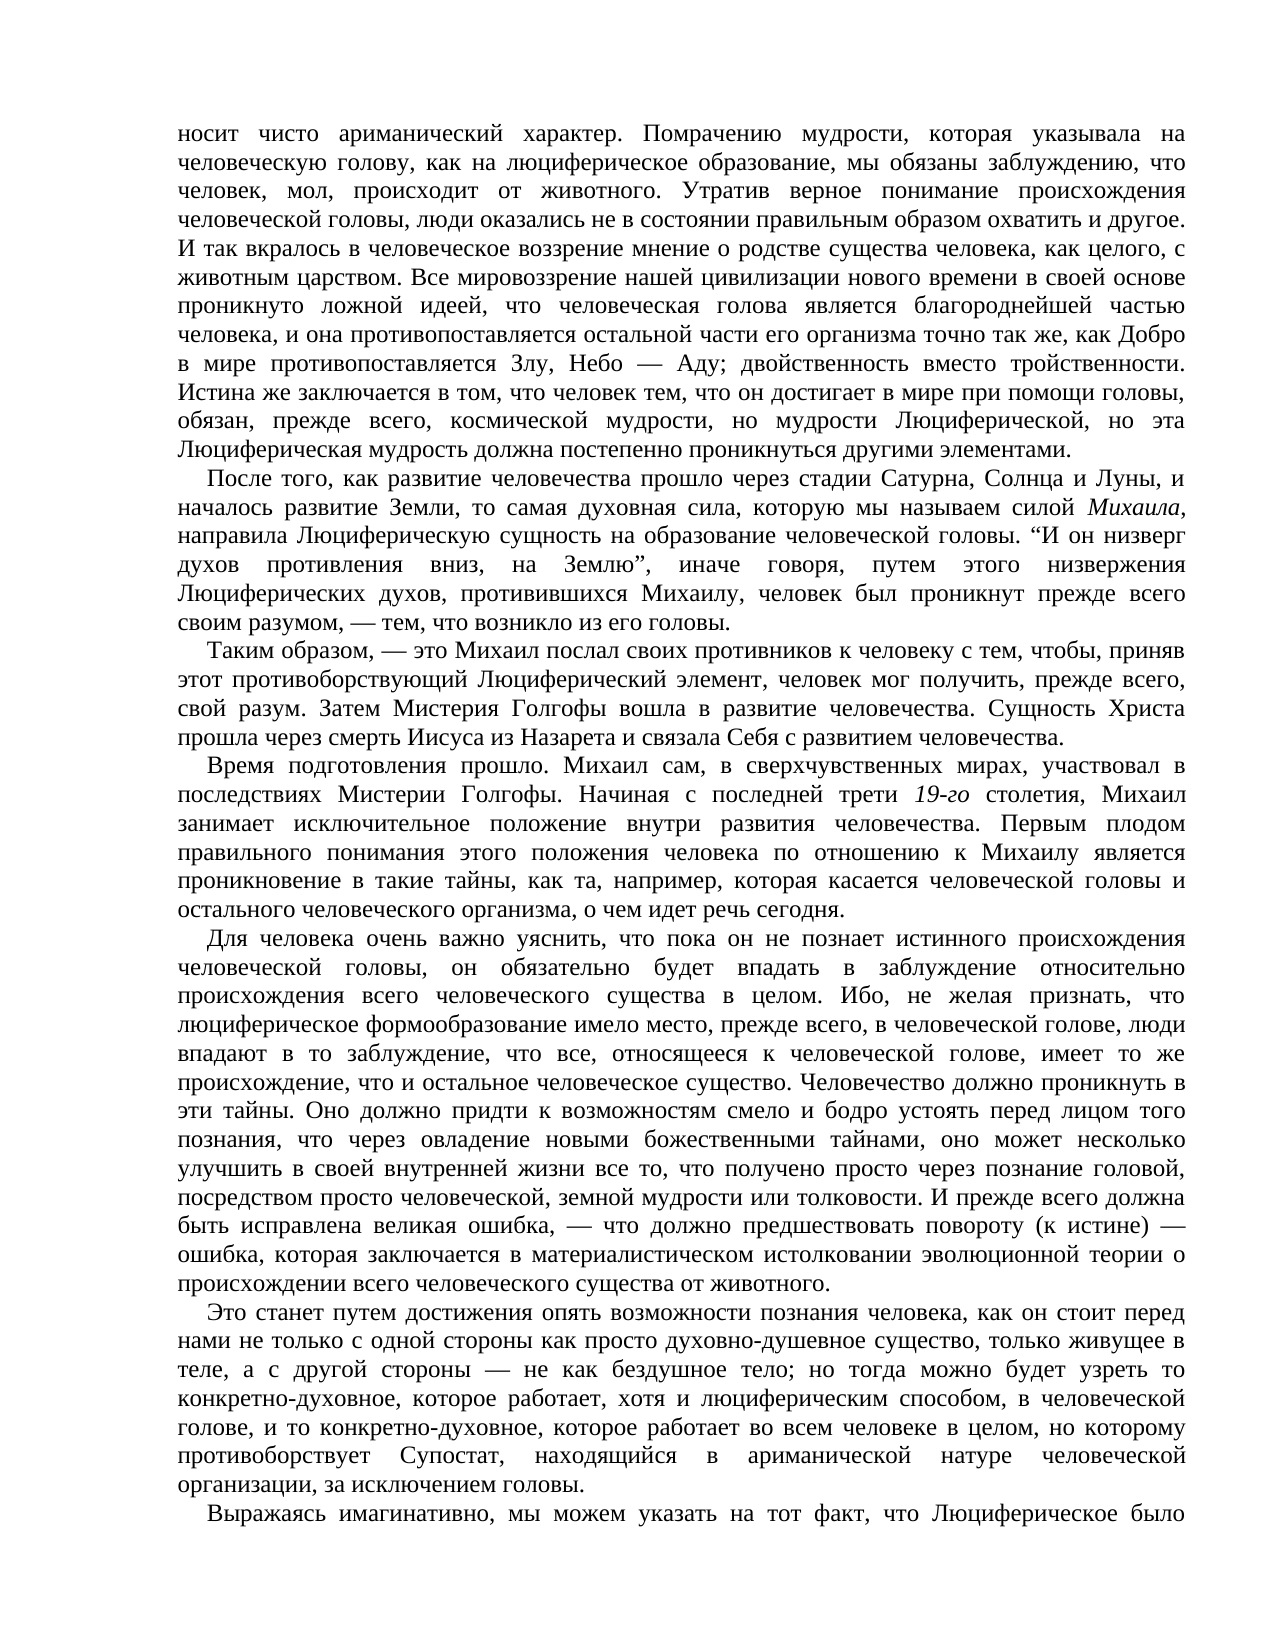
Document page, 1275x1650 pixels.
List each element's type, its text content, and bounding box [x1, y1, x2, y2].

text Выражаясь имагинативно, мы можем указать на тот факт, что Люциферическое было [177, 1498, 1186, 1527]
text После того, как развитие человечества прошло через стадии Сатурна, Солнца и Луны, и началось развитие Земли, то самая духовная сила, которую мы называем силой Михаила, направила Люциферическую сущность на образование человеческой головы. “И он низверг духов противления вниз, на Землю”, иначе говоря, путем этого низвержения Люциферических духов, противившихся Михаилу, человек был проникнут прежде всего своим разумом, — тем, что возникло из его головы. [177, 463, 1186, 636]
text Таким образом, — это Михаил послал своих противников к человеку с тем, чтобы, приняв этот противоборствующий Люциферический элемент, человек мог получить, прежде всего, свой разум. Затем Мистерия Голгофы вошла в развитие человечества. Сущность Христа прошла через смерть Иисуса из Назарета и связала Себя с развитием человечества. [177, 636, 1186, 751]
text Время подготовления прошло. Михаил сам, в сверхчувственных мирах, участвовал в последствиях Мистерии Голгофы. Начиная с последней трети 19-го столетия, Михаил занимает исключительное положение внутри развития человечества. Первым плодом правильного понимания этого положения человека по отношению к Михаилу является проникновение в такие тайны, как та, например, которая касается человеческой головы и остального человеческого организма, о чем идет речь сегодня. [177, 751, 1186, 923]
text Для человека очень важно уяснить, что пока он не познает истинного происхождения человеческой головы, он обязательно будет впадать в заблуждение относительно происхождения всего человеческого существа в целом. Ибо, не желая признать, что люциферическое формообразование имело место, прежде всего, в человеческой голове, люди впадают в то заблуждение, что все, относящееся к человеческой голове, имеет то же происхождение, что и остальное человеческое существо. Человечество должно проникнуть в эти тайны. Оно должно придти к возможностям смело и бодро устоять перед лицом того познания, что через овладение новыми божественными тайнами, оно может несколько улучшить в своей внутренней жизни все то, что получено просто через познание головой, посредством просто человеческой, земной мудрости или толковости. И прежде всего должна быть исправлена великая ошибка, — что должно предшествовать повороту (к истине) — ошибка, которая заключается в материалистическом истолковании эволюционной теории о происхождении всего человеческого существа от животного. [177, 923, 1186, 1297]
text носит чисто ариманический характер. Помрачению мудрости, которая указывала на человеческую голову, как на люциферическое образование, мы обязаны заблуждению, что человек, мол, происходит от животного. Утратив верное понимание происхождения человеческой головы, люди оказались не в состоянии правильным образом охватить и другое. И так вкралось в человеческое воззрение мнение о родстве существа человека, как целого, с животным царством. Все мировоззрение нашей цивилизации нового времени в своей основе проникнуто ложной идеей, что человеческая голова является благороднейшей частью человека, и она противопоставляется остальной части его организма точно так же, как Добро в мире противопоставляется Злу, Небо — Аду; двойственность вместо тройственности. Истина же заключается в том, что человек тем, что он достигает в мире при помощи головы, обязан, прежде всего, космической мудрости, но мудрости Люциферической, но эта Люциферическая мудрость должна постепенно проникнуться другими элементами. [177, 118, 1186, 463]
text Это станет путем достижения опять возможности познания человека, как он стоит перед нами не только с одной стороны как просто духовно-душевное существо, только живущее в теле, а с другой стороны — не как бездушное тело; но тогда можно будет узреть то конкретно-духовное, которое работает, хотя и люциферическим способом, в человеческой голове, и то конкретно-духовное, которое работает во всем человеке в целом, но которому противоборствует Супостат, находящийся в ариманической натуре человеческой организации, за исключением головы. [177, 1297, 1186, 1498]
